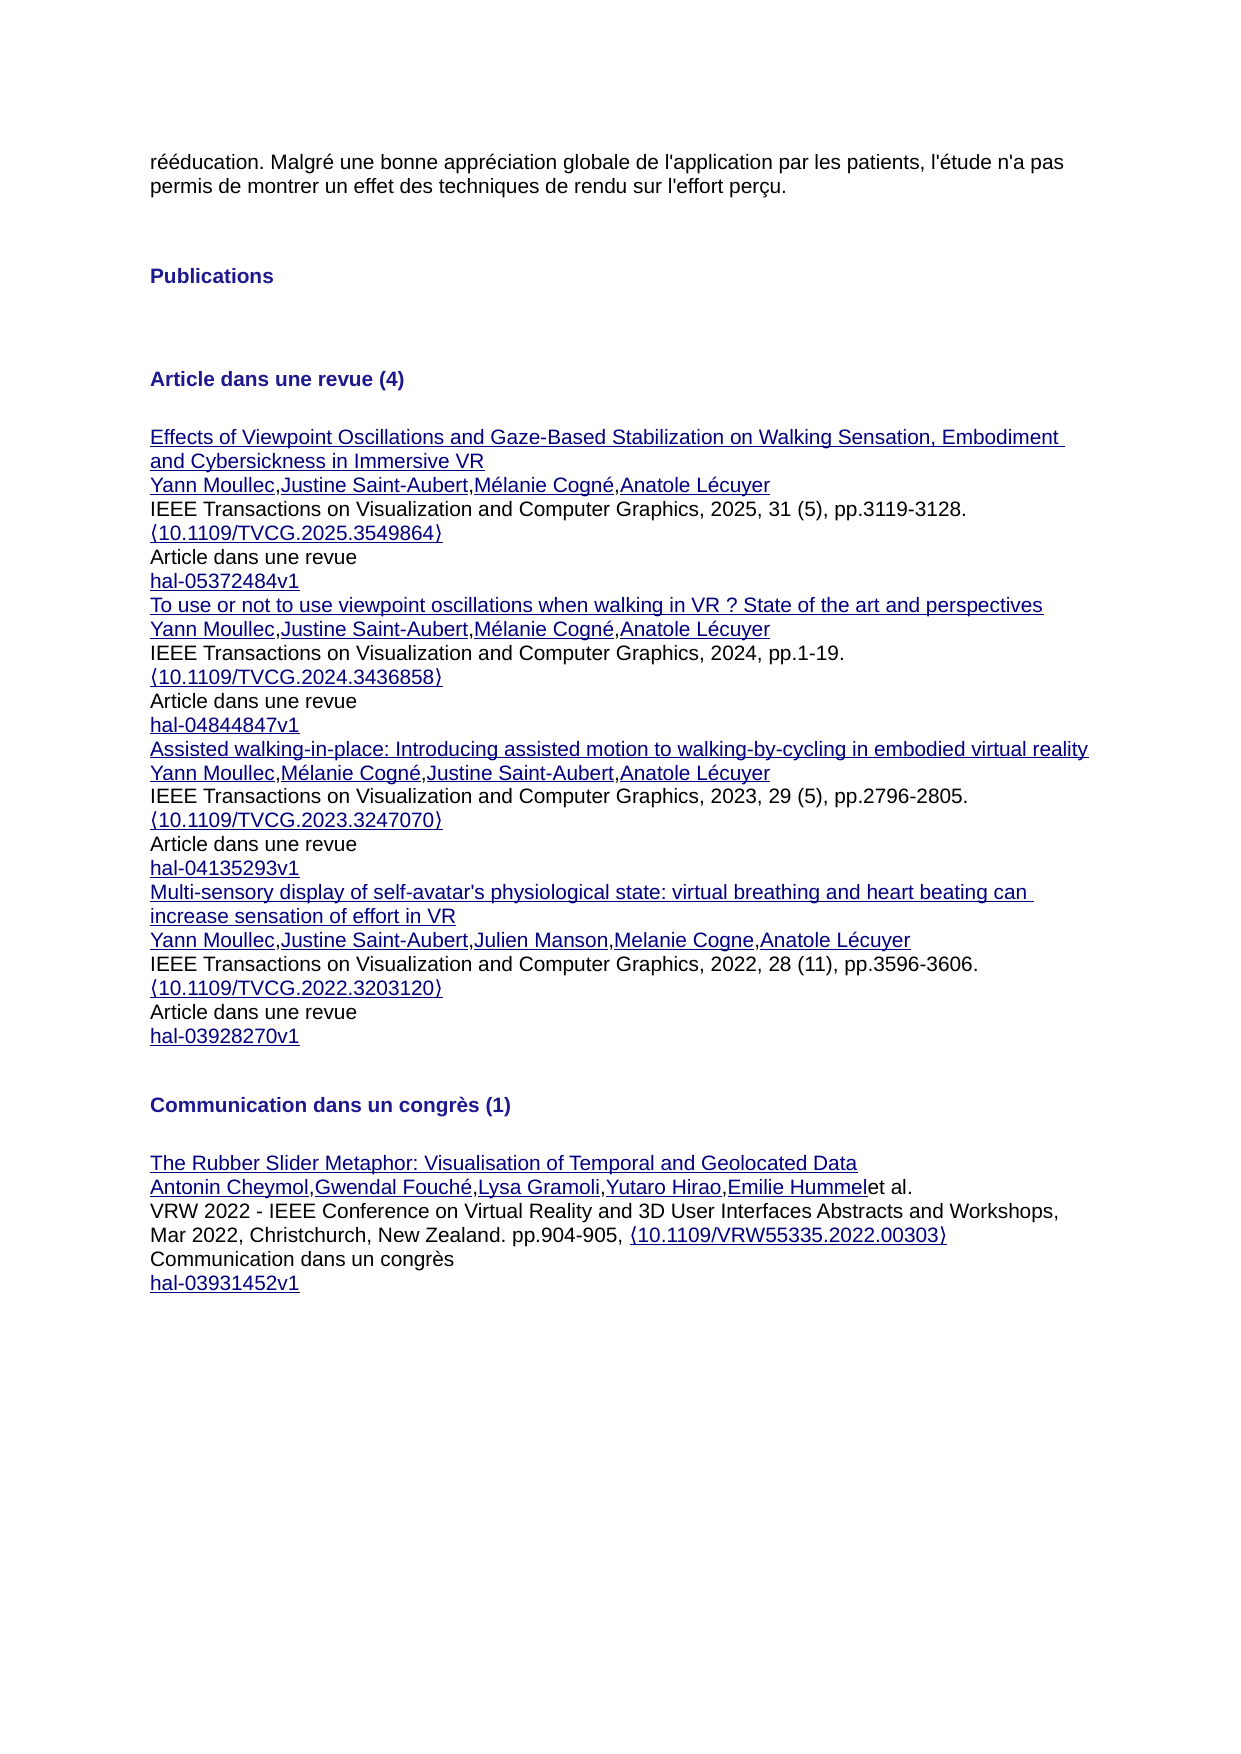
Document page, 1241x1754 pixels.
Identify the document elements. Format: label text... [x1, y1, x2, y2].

table_cell To use or not to use viewpoint oscillations when walking in VR ? State of the art and perspectives Yann Moullec,Justine Saint-Aubert,Mélanie Cogné,Anatole Lécuyer IEEE Transactions on Visualization and Computer Graphics, 2024, pp.1-19. ⟨10.1109/TVCG.2024.3436858⟩ Article dans une revue hal-04844847v1 [150, 593, 1090, 736]
subtitle Article dans une revue (4) [150, 367, 1090, 391]
subtitle Communication dans un congrès (1) [150, 1093, 1090, 1117]
text rééducation. Malgré une bonne appréciation globale de l'application par les patients, l'étude n'a pas permis de montrer un effet des techniques de rendu sur l'effort perçu. [150, 150, 1090, 198]
table_cell Assisted walking-in-place: Introducing assisted motion to walking-by-cycling in embodied virtual reality Yann Moullec,Mélanie Cogné,Justine Saint-Aubert,Anatole Lécuyer IEEE Transactions on Visualization and Computer Graphics, 2023, 29 (5), pp.2796-2805. ⟨10.1109/TVCG.2023.3247070⟩ Article dans une revue hal-04135293v1 [150, 736, 1090, 880]
table_header The Rubber Slider Metaphor: Visualisation of Temporal and Geolocated Data Antonin Cheymol,Gwendal Fouché,Lysa Gramoli,Yutaro Hirao,Emilie Hummelet al. VRW 2022 - IEEE Conference on Virtual Reality and 3D User Interfaces Abstracts and Workshops, Mar 2022, Christchurch, New Zealand. pp.904-905, ⟨10.1109/VRW55335.2022.00303⟩ Communication dans un congrès hal-03931452v1 [150, 1151, 1090, 1295]
subtitle Publications [150, 263, 1090, 287]
table_header Effects of Viewpoint Oscillations and Gaze-Based Stabilization on Walking Sensation, Embodiment and Cybersickness in Immersive VR Yann Moullec,Justine Saint-Aubert,Mélanie Cogné,Anatole Lécuyer IEEE Transactions on Visualization and Computer Graphics, 2025, 31 (5), pp.3119-3128. ⟨10.1109/TVCG.2025.3549864⟩ Article dans une revue hal-05372484v1 [150, 425, 1090, 593]
table_cell Multi-sensory display of self-avatar's physiological state: virtual breathing and heart beating can increase sensation of effort in VR Yann Moullec,Justine Saint-Aubert,Julien Manson,Melanie Cogne,Anatole Lécuyer IEEE Transactions on Visualization and Computer Graphics, 2022, 28 (11), pp.3596-3606. ⟨10.1109/TVCG.2022.3203120⟩ Article dans une revue hal-03928270v1 [150, 880, 1090, 1048]
